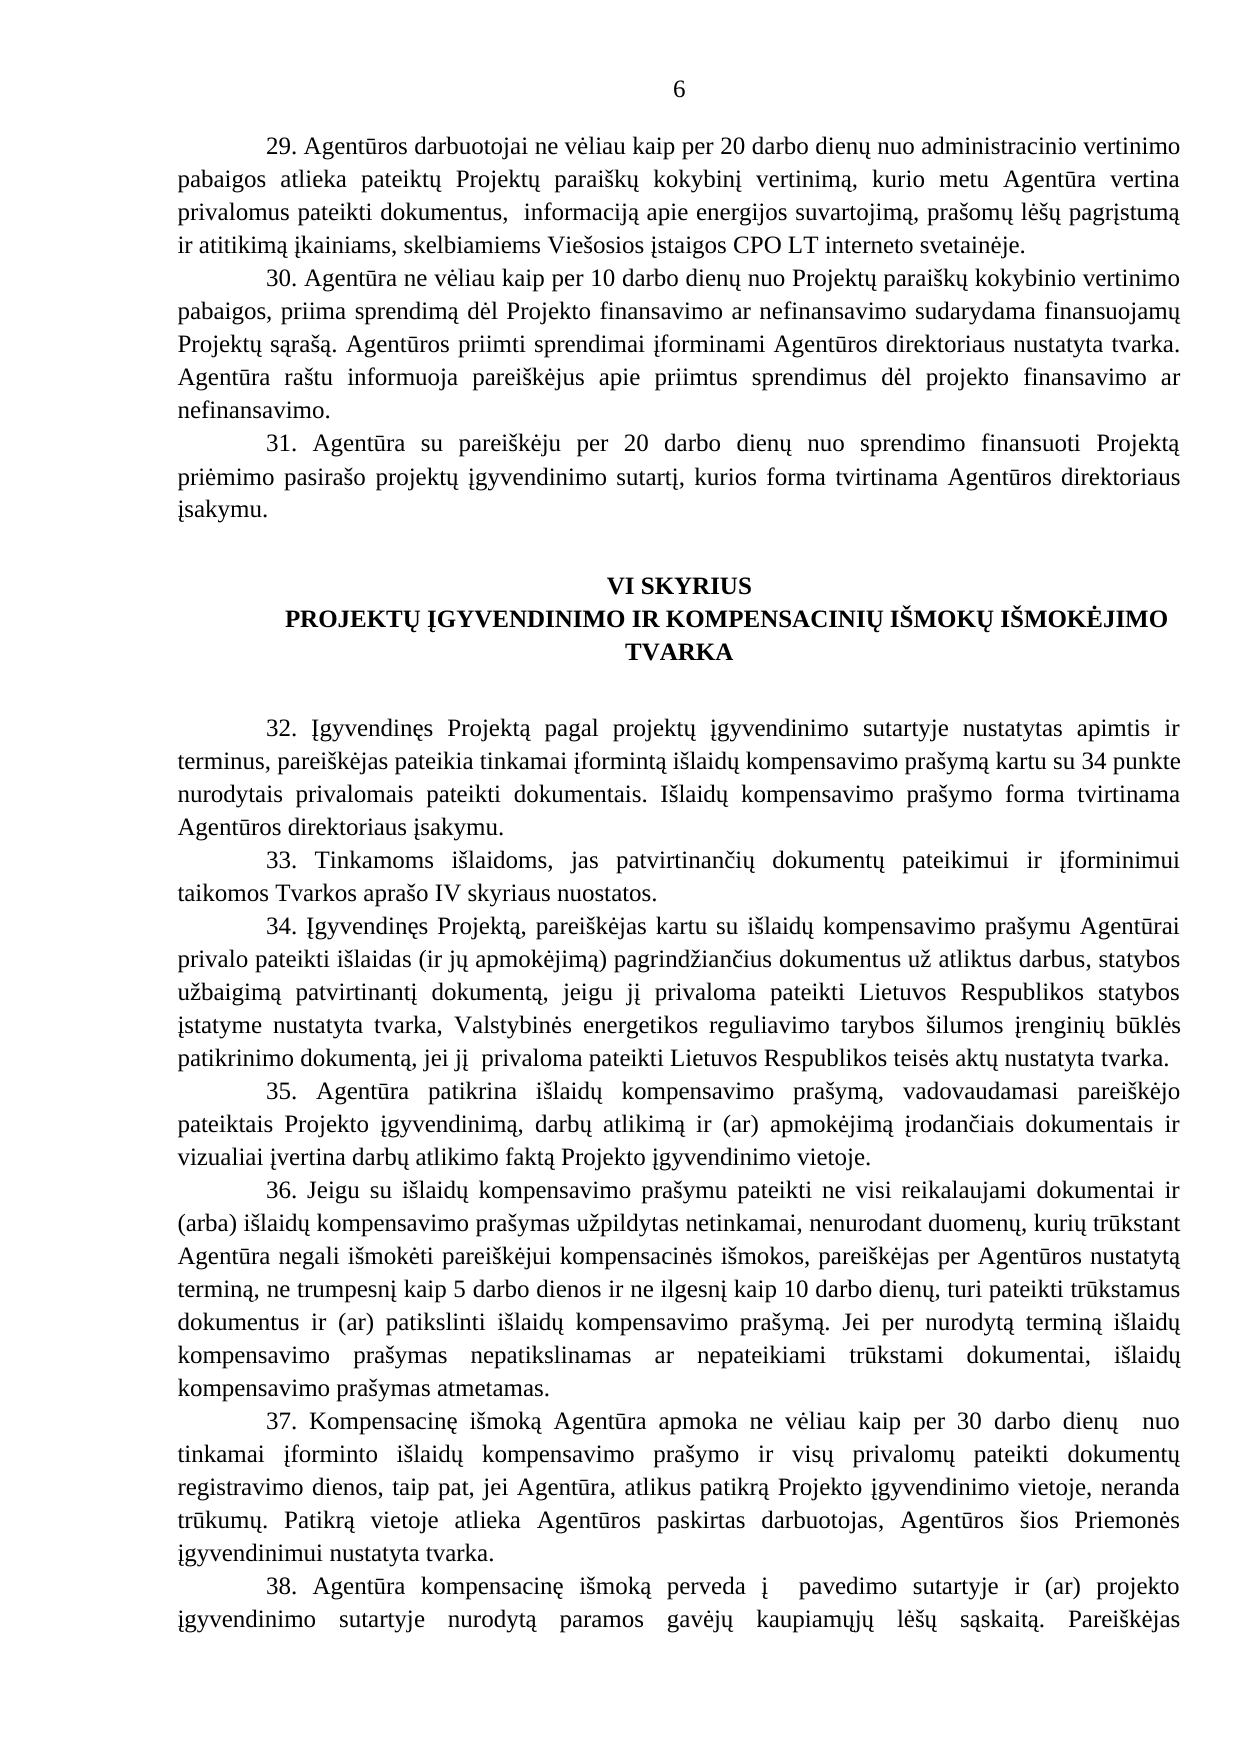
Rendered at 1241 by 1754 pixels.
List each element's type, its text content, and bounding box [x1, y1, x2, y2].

text VI SKYRIUS [177, 571, 1181, 599]
text 38. Agentūra kompensacinę išmoką perveda į pavedimo sutartyje ir (ar) projekto įgyvendinimo sutartyje nurodytą paramos gavėjų kaupiamųjų lėšų sąskaitą. Pareiškėjas [177, 1571, 1181, 1633]
text 30. Agentūra ne vėliau kaip per 10 darbo dienų nuo Projektų paraiškų kokybinio vertinimo pabaigos, priima sprendimą dėl Projekto finansavimo ar nefinansavimo sudarydama finansuojamų Projektų sąrašą. Agentūros priimti sprendimai įforminami Agentūros direktoriaus nustatyta tvarka. Agentūra raštu informuoja pareiškėjus apie priimtus sprendimus dėl projekto finansavimo ar nefinansavimo. [177, 263, 1181, 424]
text PROJEKTŲ ĮGYVENDINIMO IR KOMPENSACINIŲ IŠMOKŲ IŠMOKĖJIMO TVARKA [177, 604, 1181, 666]
text 37. Kompensacinę išmoką Agentūra apmoka ne vėliau kaip per 30 darbo dienų nuo tinkamai įforminto išlaidų kompensavimo prašymo ir visų privalomų pateikti dokumentų registravimo dienos, taip pat, jei Agentūra, atlikus patikrą Projekto įgyvendinimo vietoje, neranda trūkumų. Patikrą vietoje atlieka Agentūros paskirtas darbuotojas, Agentūros šios Priemonės įgyvendinimui nustatyta tvarka. [177, 1406, 1181, 1567]
text 35. Agentūra patikrina išlaidų kompensavimo prašymą, vadovaudamasi pareiškėjo pateiktais Projekto įgyvendinimą, darbų atlikimą ir (ar) apmokėjimą įrodančiais dokumentais ir vizualiai įvertina darbų atlikimo faktą Projekto įgyvendinimo vietoje. [177, 1076, 1181, 1171]
text 32. Įgyvendinęs Projektą pagal projektų įgyvendinimo sutartyje nustatytas apimtis ir terminus, pareiškėjas pateikia tinkamai įformintą išlaidų kompensavimo prašymą kartu su 34 punkte nurodytais privalomais pateikti dokumentais. Išlaidų kompensavimo prašymo forma tvirtinama Agentūros direktoriaus įsakymu. [177, 713, 1181, 841]
text 31. Agentūra su pareiškėju per 20 darbo dienų nuo sprendimo finansuoti Projektą priėmimo pasirašo projektų įgyvendinimo sutartį, kurios forma tvirtinama Agentūros direktoriaus įsakymu. [177, 428, 1181, 523]
text 34. Įgyvendinęs Projektą, pareiškėjas kartu su išlaidų kompensavimo prašymu Agentūrai privalo pateikti išlaidas (ir jų apmokėjimą) pagrindžiančius dokumentus už atliktus darbus, statybos užbaigimą patvirtinantį dokumentą, jeigu jį privaloma pateikti Lietuvos Respublikos statybos įstatyme nustatyta tvarka, Valstybinės energetikos reguliavimo tarybos šilumos įrenginių būklės patikrinimo dokumentą, jei jį privaloma pateikti Lietuvos Respublikos teisės aktų nustatyta tvarka. [177, 911, 1181, 1072]
text 29. Agentūros darbuotojai ne vėliau kaip per 20 darbo dienų nuo administracinio vertinimo pabaigos atlieka pateiktų Projektų paraiškų kokybinį vertinimą, kurio metu Agentūra vertina privalomus pateikti dokumentus, informaciją apie energijos suvartojimą, prašomų lėšų pagrįstumą ir atitikimą įkainiams, skelbiamiems Viešosios įstaigos CPO LT interneto svetainėje. [177, 131, 1181, 259]
text 36. Jeigu su išlaidų kompensavimo prašymu pateikti ne visi reikalaujami dokumentai ir (arba) išlaidų kompensavimo prašymas užpildytas netinkamai, nenurodant duomenų, kurių trūkstant Agentūra negali išmokėti pareiškėjui kompensacinės išmokos, pareiškėjas per Agentūros nustatytą terminą, ne trumpesnį kaip 5 darbo dienos ir ne ilgesnį kaip 10 darbo dienų, turi pateikti trūkstamus dokumentus ir (ar) patikslinti išlaidų kompensavimo prašymą. Jei per nurodytą terminą išlaidų kompensavimo prašymas nepatikslinamas ar nepateikiami trūkstami dokumentai, išlaidų kompensavimo prašymas atmetamas. [177, 1175, 1181, 1402]
text 33. Tinkamoms išlaidoms, jas patvirtinančių dokumentų pateikimui ir įforminimui taikomos Tvarkos aprašo IV skyriaus nuostatos. [177, 845, 1181, 907]
